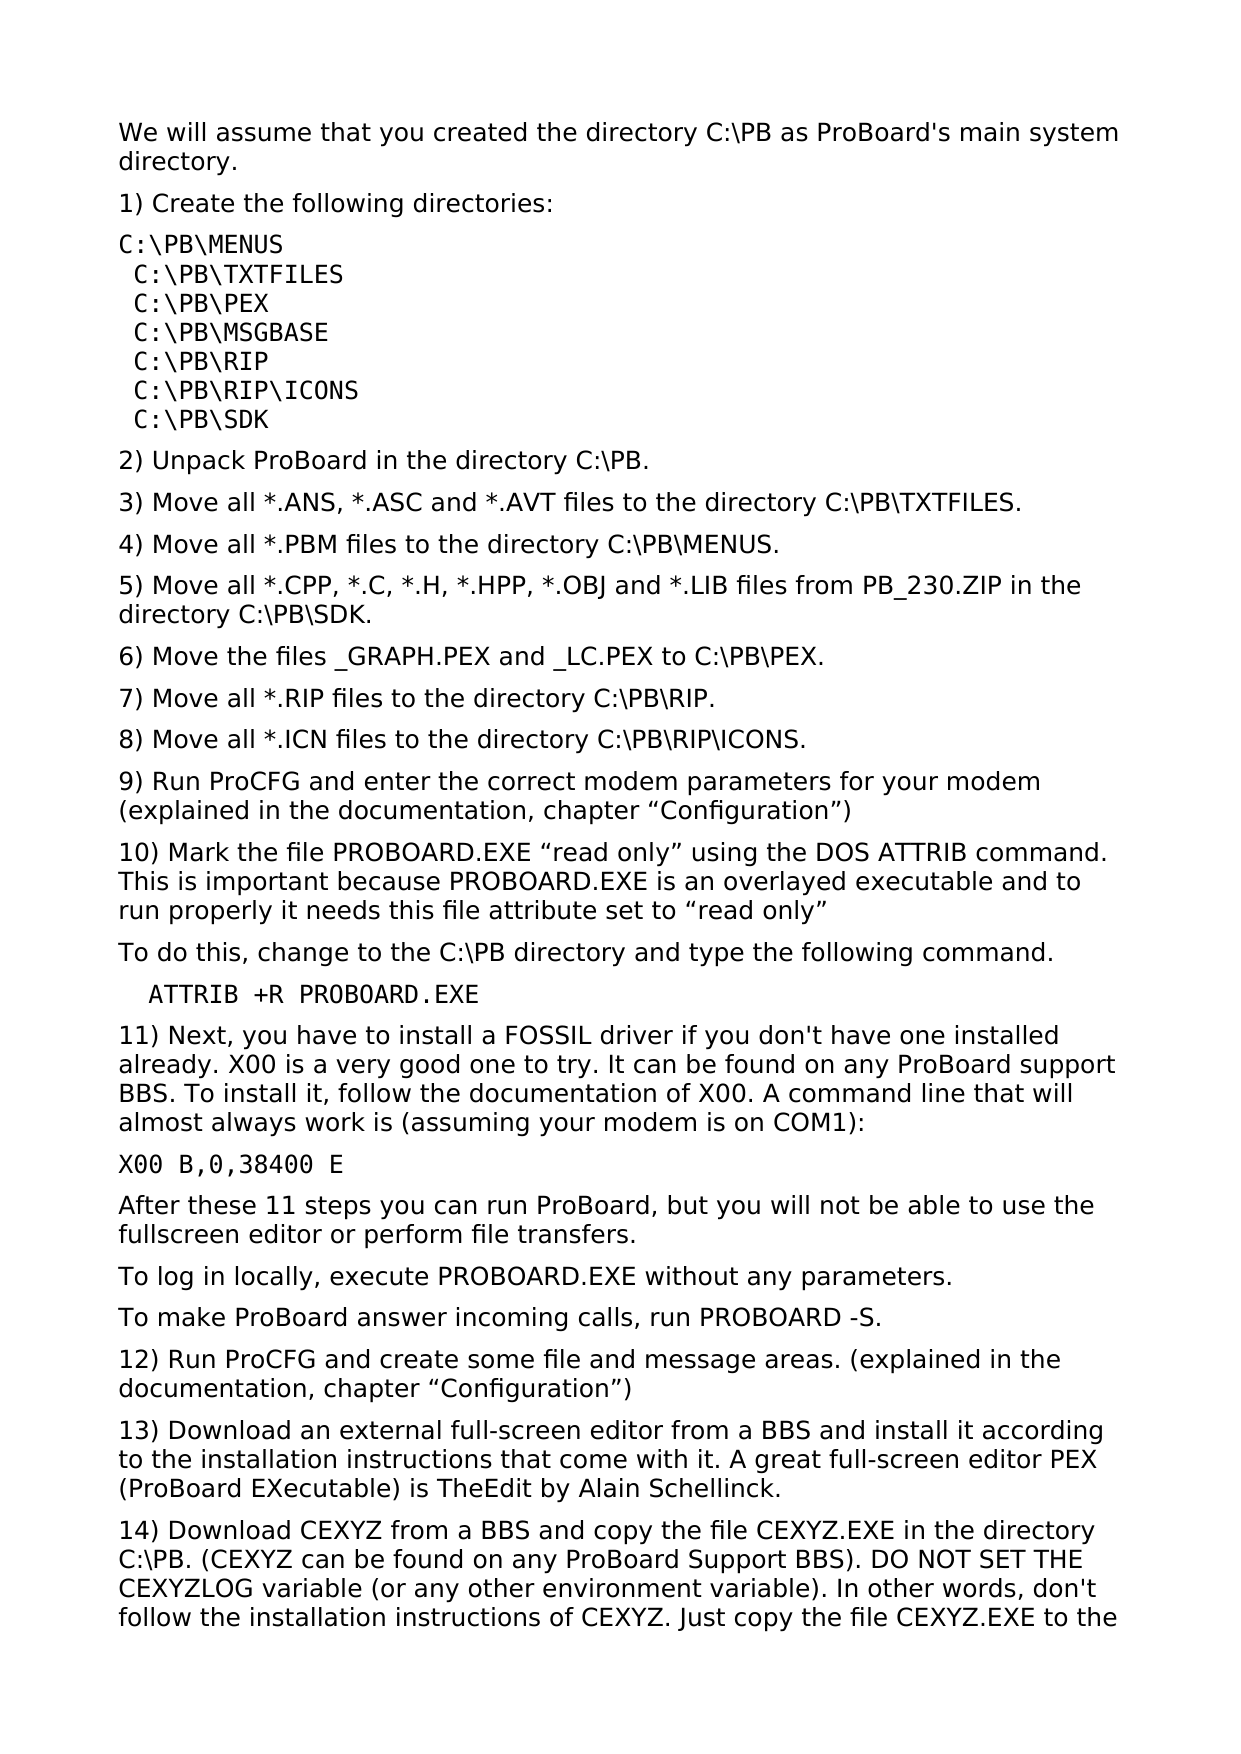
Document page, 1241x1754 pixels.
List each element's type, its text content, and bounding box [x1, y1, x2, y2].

text C:\PB\MENUS C:\PB\TXTFILES C:\PB\PEX C:\PB\MSGBASE C:\PB\RIP C:\PB\RIP\ICONS C:\PB\SDK [118, 231, 1122, 435]
text 2) Unpack ProBoard in the directory C:\PB. [118, 447, 1122, 476]
text 5) Move all *.CPP, *.C, *.H, *.HPP, *.OBJ and *.LIB files from PB_230.ZIP in the directory C:\PB\SDK. [118, 572, 1122, 630]
text 11) Next, you have to install a FOSSIL driver if you don't have one installed already. X00 is a very good one to try. It can be found on any ProBoard support BBS. To install it, follow the documentation of X00. A command line that will almost always work is (assuming your modem is on COM1): [118, 1021, 1122, 1137]
text 14) Download CEXYZ from a BBS and copy the file CEXYZ.EXE in the directory C:\PB. (CEXYZ can be found on any ProBoard Support BBS). DO NOT SET THE CEXYZLOG variable (or any other environment variable). In other words, don't follow the installation instructions of CEXYZ. Just copy the file CEXYZ.EXE to the [118, 1516, 1122, 1633]
text 10) Mark the file PROBOARD.EXE “read only” using the DOS ATTRIB command. This is important because PROBOARD.EXE is an overlayed executable and to run properly it needs this file attribute set to “read only” [118, 838, 1122, 926]
text To do this, change to the C:\PB directory and type the following command. [118, 938, 1122, 967]
text 9) Run ProCFG and enter the correct modem parameters for your modem (explained in the documentation, chapter “Configuration”) [118, 767, 1122, 826]
text 4) Move all *.PBM files to the directory C:\PB\MENUS. [118, 530, 1122, 559]
text We will assume that you created the directory C:\PB as ProBoard's main system directory. [118, 118, 1122, 176]
text 6) Move the files _GRAPH.PEX and _LC.PEX to C:\PB\PEX. [118, 642, 1122, 672]
text X00 B,0,38400 E [118, 1150, 1122, 1179]
text After these 11 steps you can run ProBoard, but you will not be able to use the fullscreen editor or perform file transfers. [118, 1191, 1122, 1249]
text 7) Move all *.RIP files to the directory C:\PB\RIP. [118, 684, 1122, 713]
text 8) Move all *.ICN files to the directory C:\PB\RIP\ICONS. [118, 726, 1122, 755]
text To log in locally, execute PROBOARD.EXE without any parameters. [118, 1262, 1122, 1291]
text 13) Download an external full-screen editor from a BBS and install it according to the installation instructions that come with it. A great full-screen editor PEX (ProBoard EXecutable) is TheEdit by Alain Schellinck. [118, 1416, 1122, 1503]
text To make ProBoard answer incoming calls, run PROBOARD -S. [118, 1303, 1122, 1333]
text 1) Create the following directories: [118, 189, 1122, 218]
text 12) Run ProCFG and create some file and message areas. (explained in the documentation, chapter “Configuration”) [118, 1345, 1122, 1403]
text 3) Move all *.ANS, *.ASC and *.AVT files to the directory C:\PB\TXTFILES. [118, 488, 1122, 517]
text ATTRIB +R PROBOARD.EXE [118, 980, 1122, 1009]
